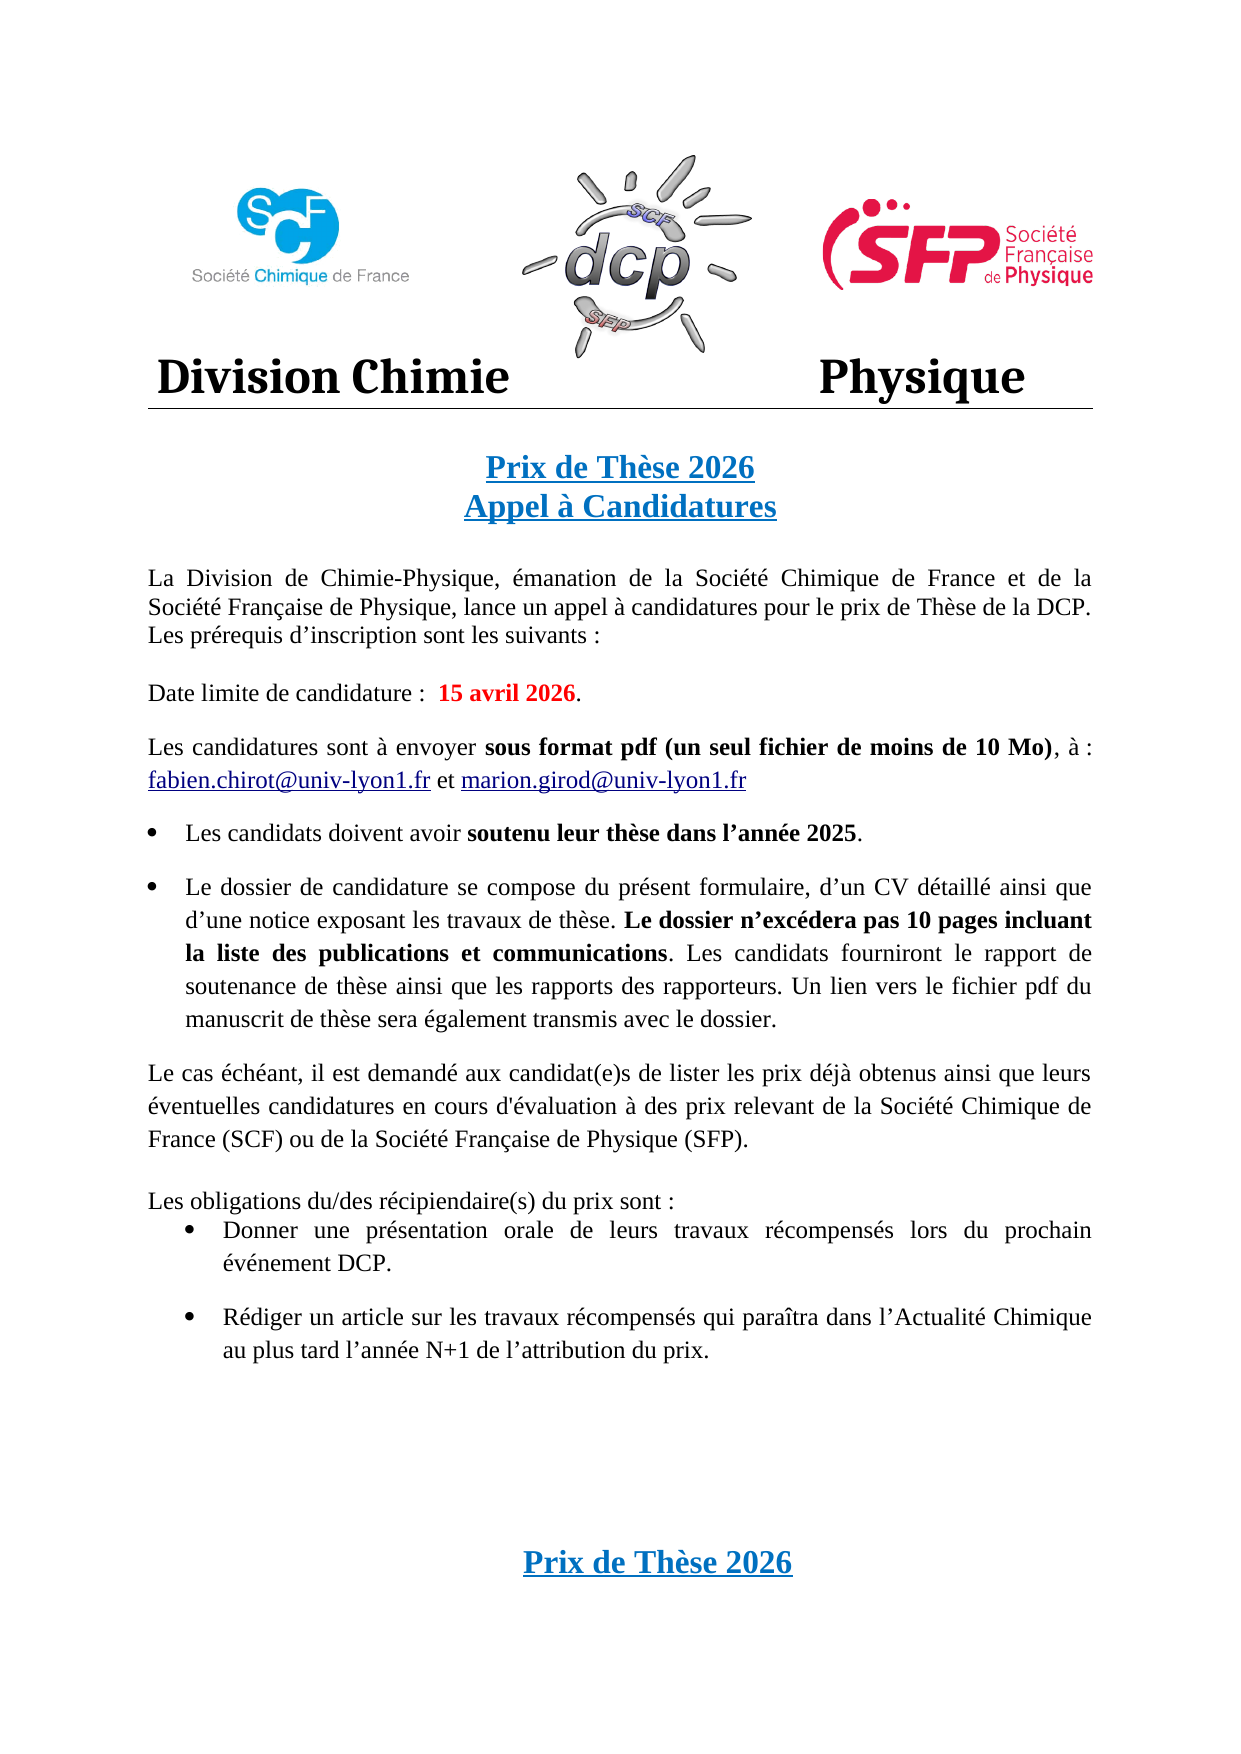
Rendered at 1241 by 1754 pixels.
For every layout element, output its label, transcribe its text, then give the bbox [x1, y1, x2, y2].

text Les prérequis d’inscription sont les suivants : [148, 620, 1093, 649]
text Division Chimie Physique [148, 349, 1093, 408]
text Date limite de candidature : 15 avril 2026. [148, 678, 1093, 707]
text Appel à Candidatures [148, 486, 1093, 524]
list Rédiger un article sur les travaux récompensés qui paraîtra dans l’Actualité Chimique au plus tard l’année N+1 de l’attribution du prix. [185, 1302, 1093, 1363]
text Les candidatures sont à envoyer sous format pdf (un seul fichier de moins de 10 Mo), à : fabien.chirot@univ-lyon1.fr et marion.girod@univ-lyon1.fr [148, 732, 1093, 793]
text Le cas échéant, il est demandé aux candidat(e)s de lister les prix déjà obtenus ainsi que leurs éventuelles candidatures en cours d'évaluation à des prix relevant de la Société Chimique de France (SCF) ou de la Société Française de Physique (SFP). [148, 1058, 1093, 1153]
text La Division de Chimie-Physique, émanation de la Société Chimique de France et de la Société Française de Physique, lance un appel à candidatures pour le prix de Thèse de la DCP. [148, 563, 1093, 620]
list Donner une présentation orale de leurs travaux récompensés lors du prochain événement DCP. [185, 1215, 1093, 1277]
list Prix de Thèse 2026 [223, 1542, 1093, 1580]
text Les obligations du/des récipiendaire(s) du prix sont : [148, 1186, 1093, 1215]
list Le dossier de candidature se compose du présent formulaire, d’un CV détaillé ainsi que d’une notice exposant les travaux de thèse. Le dossier n’excédera pas 10 pages incluant la liste des publications et communications. Les candidats fourniront le rapport de soutenance de thèse ainsi que les rapports des rapporteurs. Un lien vers le fichier pdf du manuscrit de thèse sera également transmis avec le dossier. [148, 872, 1093, 1033]
list Les candidats doivent avoir soutenu leur thèse dans l’année 2025. [148, 818, 1093, 847]
text Prix de Thèse 2026 [148, 448, 1093, 486]
